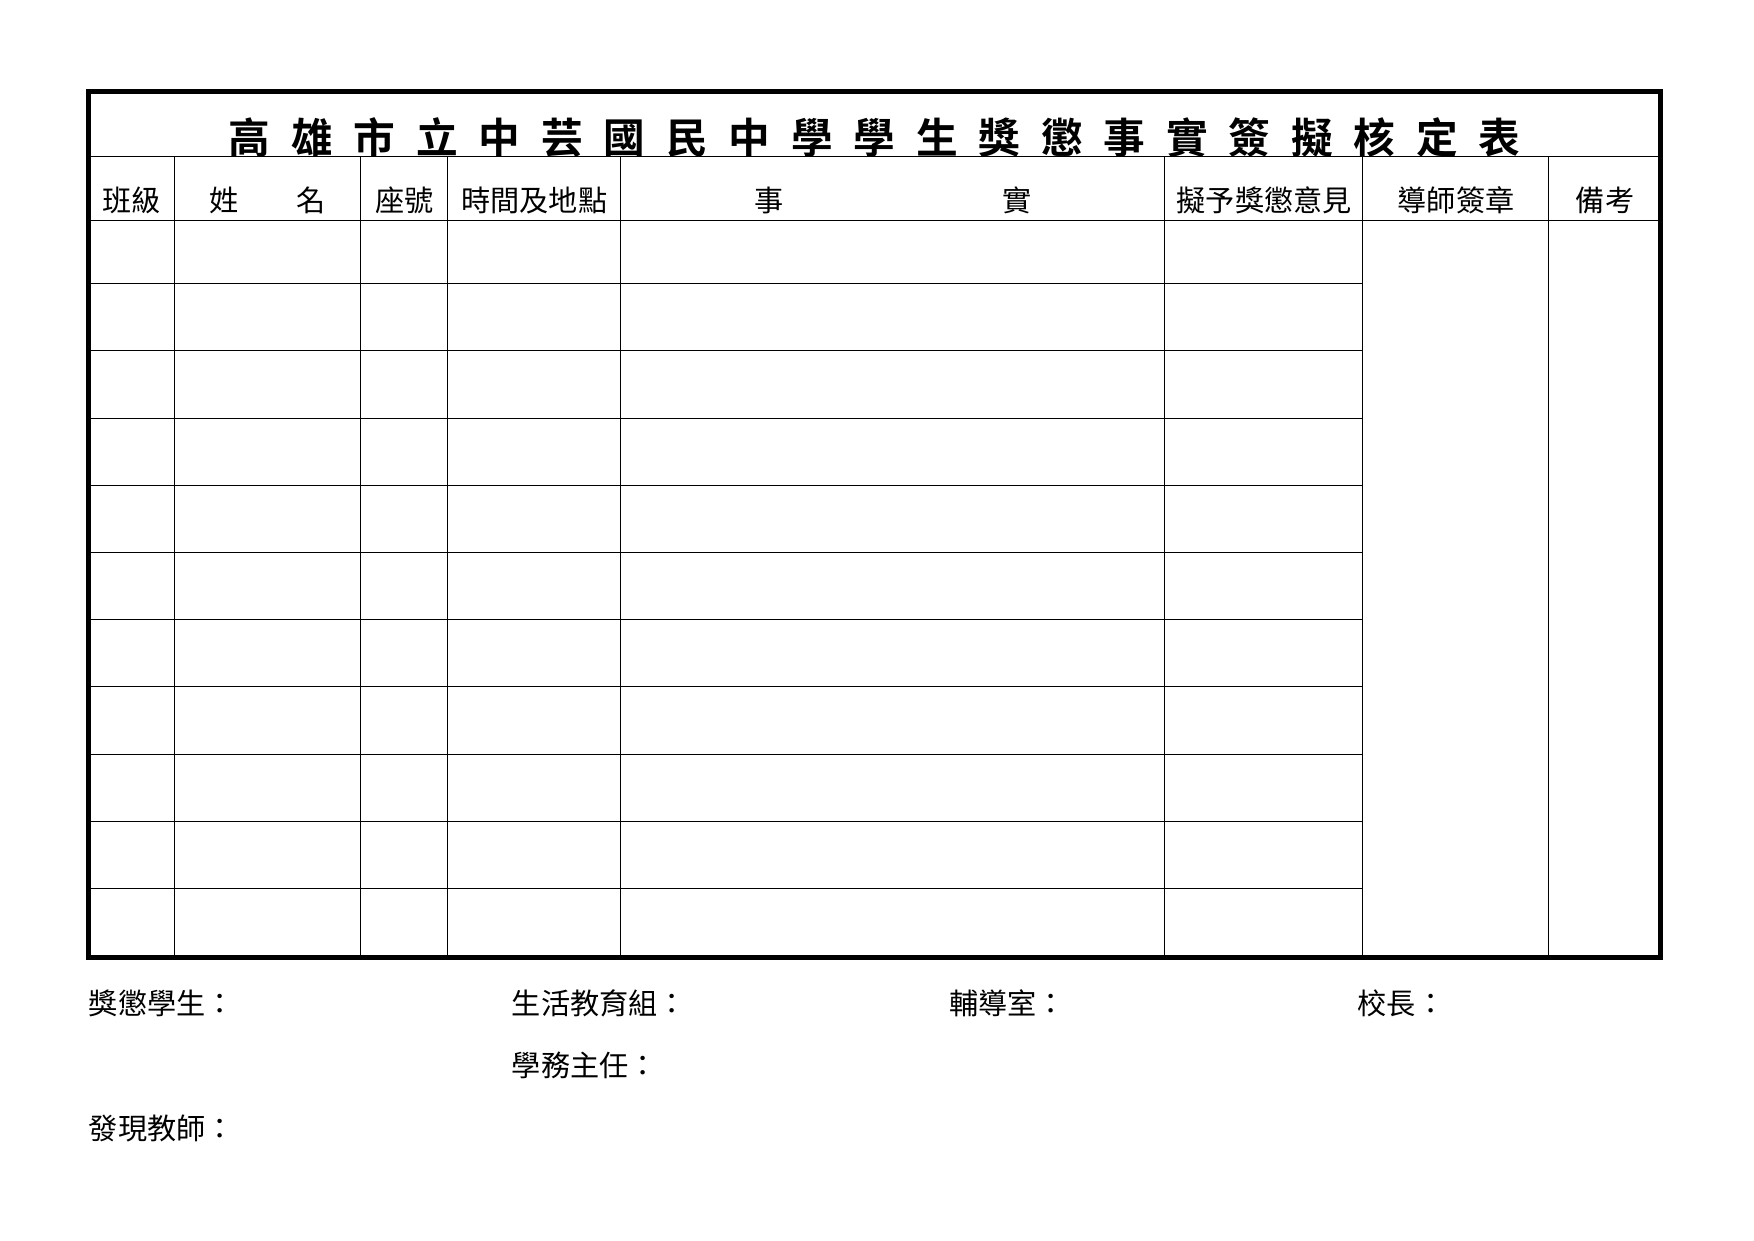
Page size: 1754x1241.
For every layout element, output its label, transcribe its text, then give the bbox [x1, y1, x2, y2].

table_cell [175, 284, 360, 350]
table_cell [91, 822, 174, 888]
table_cell [1165, 419, 1362, 485]
table_cell [1165, 351, 1362, 417]
table_cell [448, 351, 620, 417]
table_cell [175, 620, 360, 686]
table_cell [1165, 620, 1362, 686]
table_cell [448, 755, 620, 821]
table_cell [175, 553, 360, 619]
text 獎懲學生： 生活教育組： 輔導室： 校長： [89, 960, 1665, 1022]
table_cell [361, 553, 447, 619]
table_cell [621, 889, 1164, 955]
table_cell [175, 486, 360, 552]
table_cell [361, 620, 447, 686]
table_cell 導師簽章 [1363, 157, 1548, 219]
table_cell [91, 687, 174, 753]
table_cell [621, 284, 1164, 350]
table_cell [91, 755, 174, 821]
table_cell [91, 486, 174, 552]
table_cell [621, 351, 1164, 417]
table_cell [175, 221, 360, 283]
table_cell 備考 [1549, 157, 1658, 219]
table_cell [91, 620, 174, 686]
table_cell [621, 822, 1164, 888]
table_cell [175, 755, 360, 821]
table_cell [361, 221, 447, 283]
table_cell [1165, 687, 1362, 753]
table_cell [1165, 486, 1362, 552]
table_header 高 雄 市 立 中 芸 國 民 中 學 學 生 獎 懲 事 實 簽 擬 核 定 表 [91, 94, 1658, 156]
table_cell [361, 889, 447, 955]
table_cell [621, 221, 1164, 283]
table_cell [361, 486, 447, 552]
table_cell [1363, 221, 1548, 955]
text 學務主任： [89, 1022, 1665, 1085]
table_cell [621, 755, 1164, 821]
table_cell [1165, 755, 1362, 821]
table_cell [361, 755, 447, 821]
table_cell [91, 284, 174, 350]
table_cell [448, 486, 620, 552]
table_cell [361, 351, 447, 417]
table_cell [361, 822, 447, 888]
table_cell [361, 284, 447, 350]
table_cell 姓 名 [175, 157, 360, 219]
table_cell [91, 351, 174, 417]
table_cell [448, 553, 620, 619]
table_cell [175, 351, 360, 417]
table_cell [91, 221, 174, 283]
table_cell [1165, 553, 1362, 619]
table_cell [621, 419, 1164, 485]
table_cell [621, 553, 1164, 619]
table_cell [621, 620, 1164, 686]
table_cell [175, 889, 360, 955]
table_cell 時間及地點 [448, 157, 620, 219]
table_cell [175, 419, 360, 485]
table_cell [1549, 221, 1658, 955]
table_cell [1165, 221, 1362, 283]
table_cell [448, 221, 620, 283]
table_cell [175, 822, 360, 888]
table_cell [448, 284, 620, 350]
text 發現教師： [89, 1085, 1665, 1147]
table_cell [361, 687, 447, 753]
table_cell [361, 419, 447, 485]
table_cell [448, 620, 620, 686]
table_cell [448, 419, 620, 485]
table_cell [91, 553, 174, 619]
table_cell [175, 687, 360, 753]
table_cell [448, 822, 620, 888]
table_cell 事 實 [621, 157, 1164, 219]
table_cell [1165, 889, 1362, 955]
table_cell [621, 687, 1164, 753]
table_cell 座號 [361, 157, 447, 219]
table_cell [91, 889, 174, 955]
table_cell [448, 687, 620, 753]
table_cell [1165, 284, 1362, 350]
table_cell 擬予獎懲意見 [1165, 157, 1362, 219]
table_cell [448, 889, 620, 955]
table_cell [91, 419, 174, 485]
table_cell 班級 [91, 157, 174, 219]
table_cell [621, 486, 1164, 552]
table_cell [1165, 822, 1362, 888]
